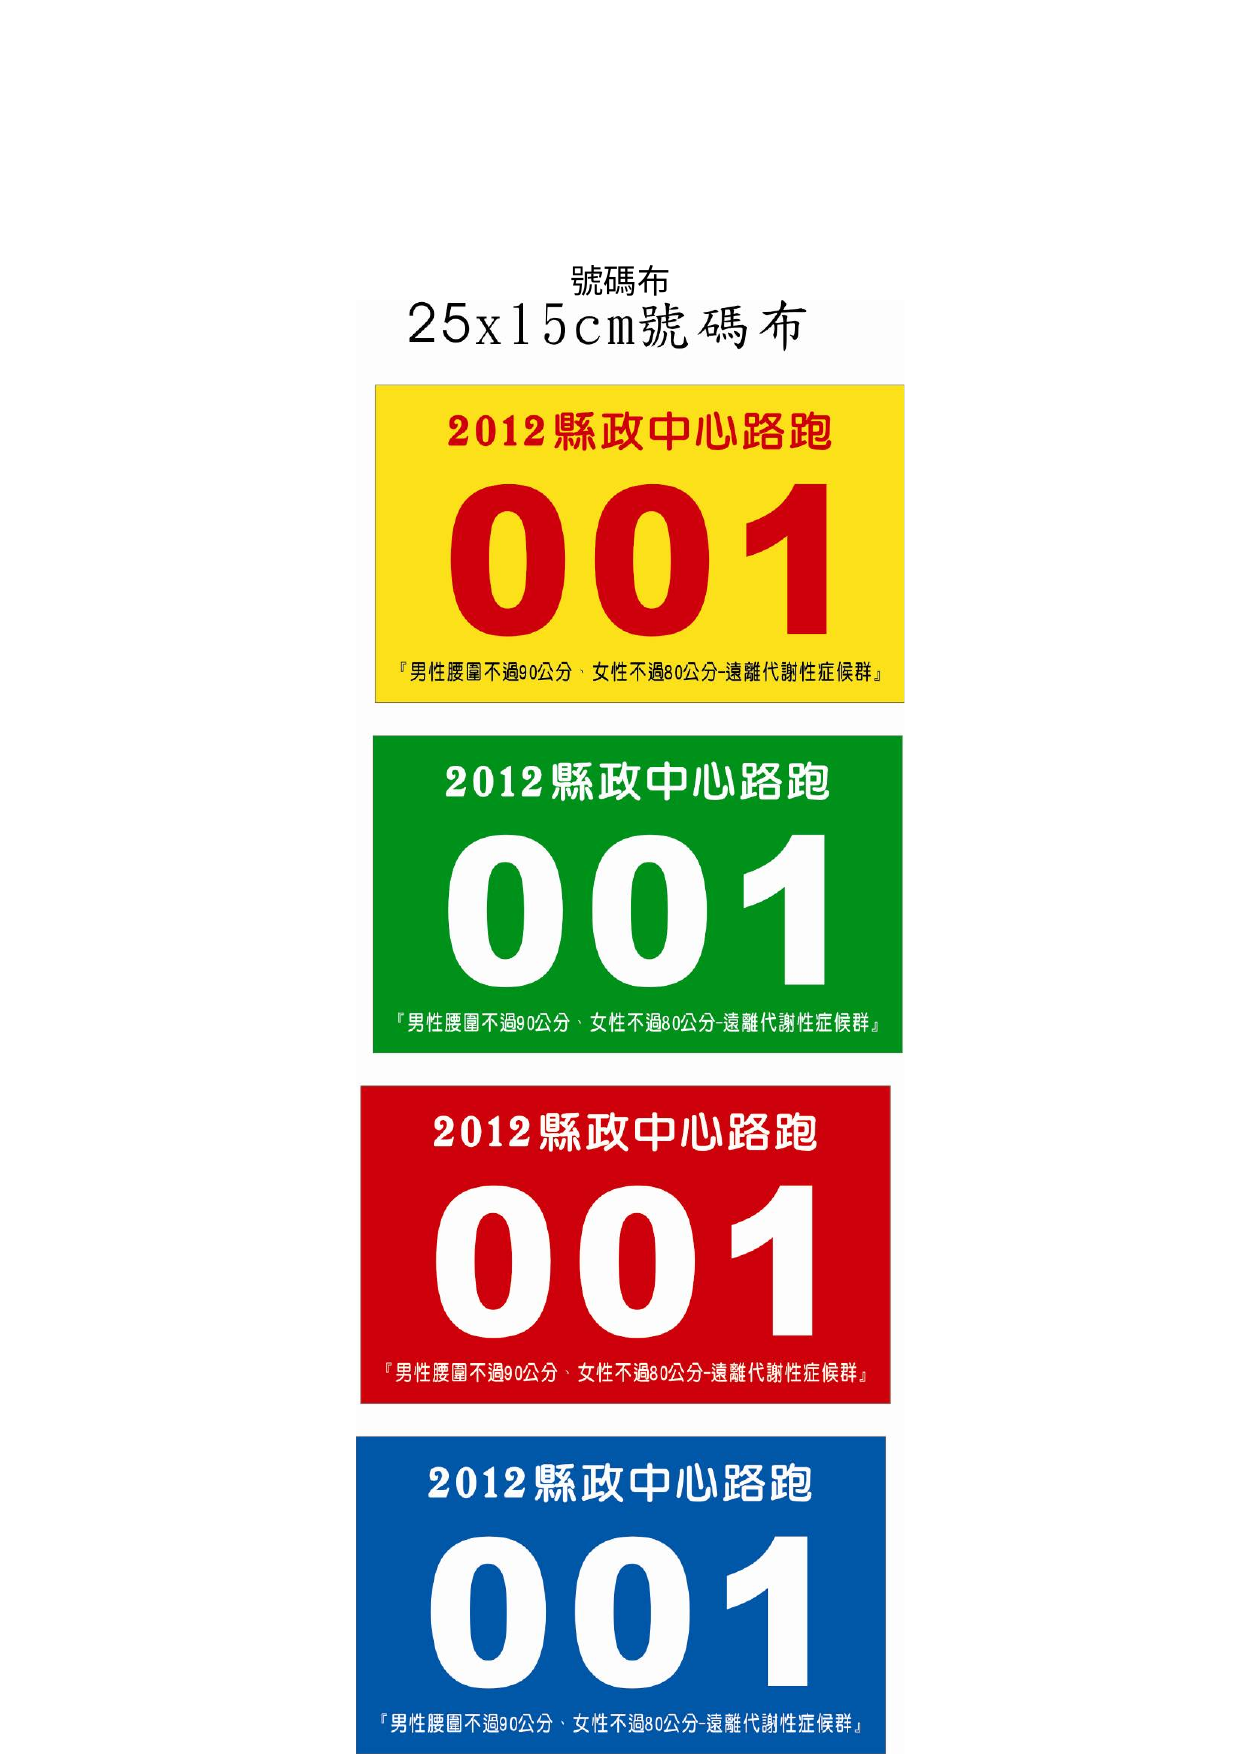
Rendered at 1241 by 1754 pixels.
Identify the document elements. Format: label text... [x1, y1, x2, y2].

text 號碼布 [187, 237, 1053, 300]
